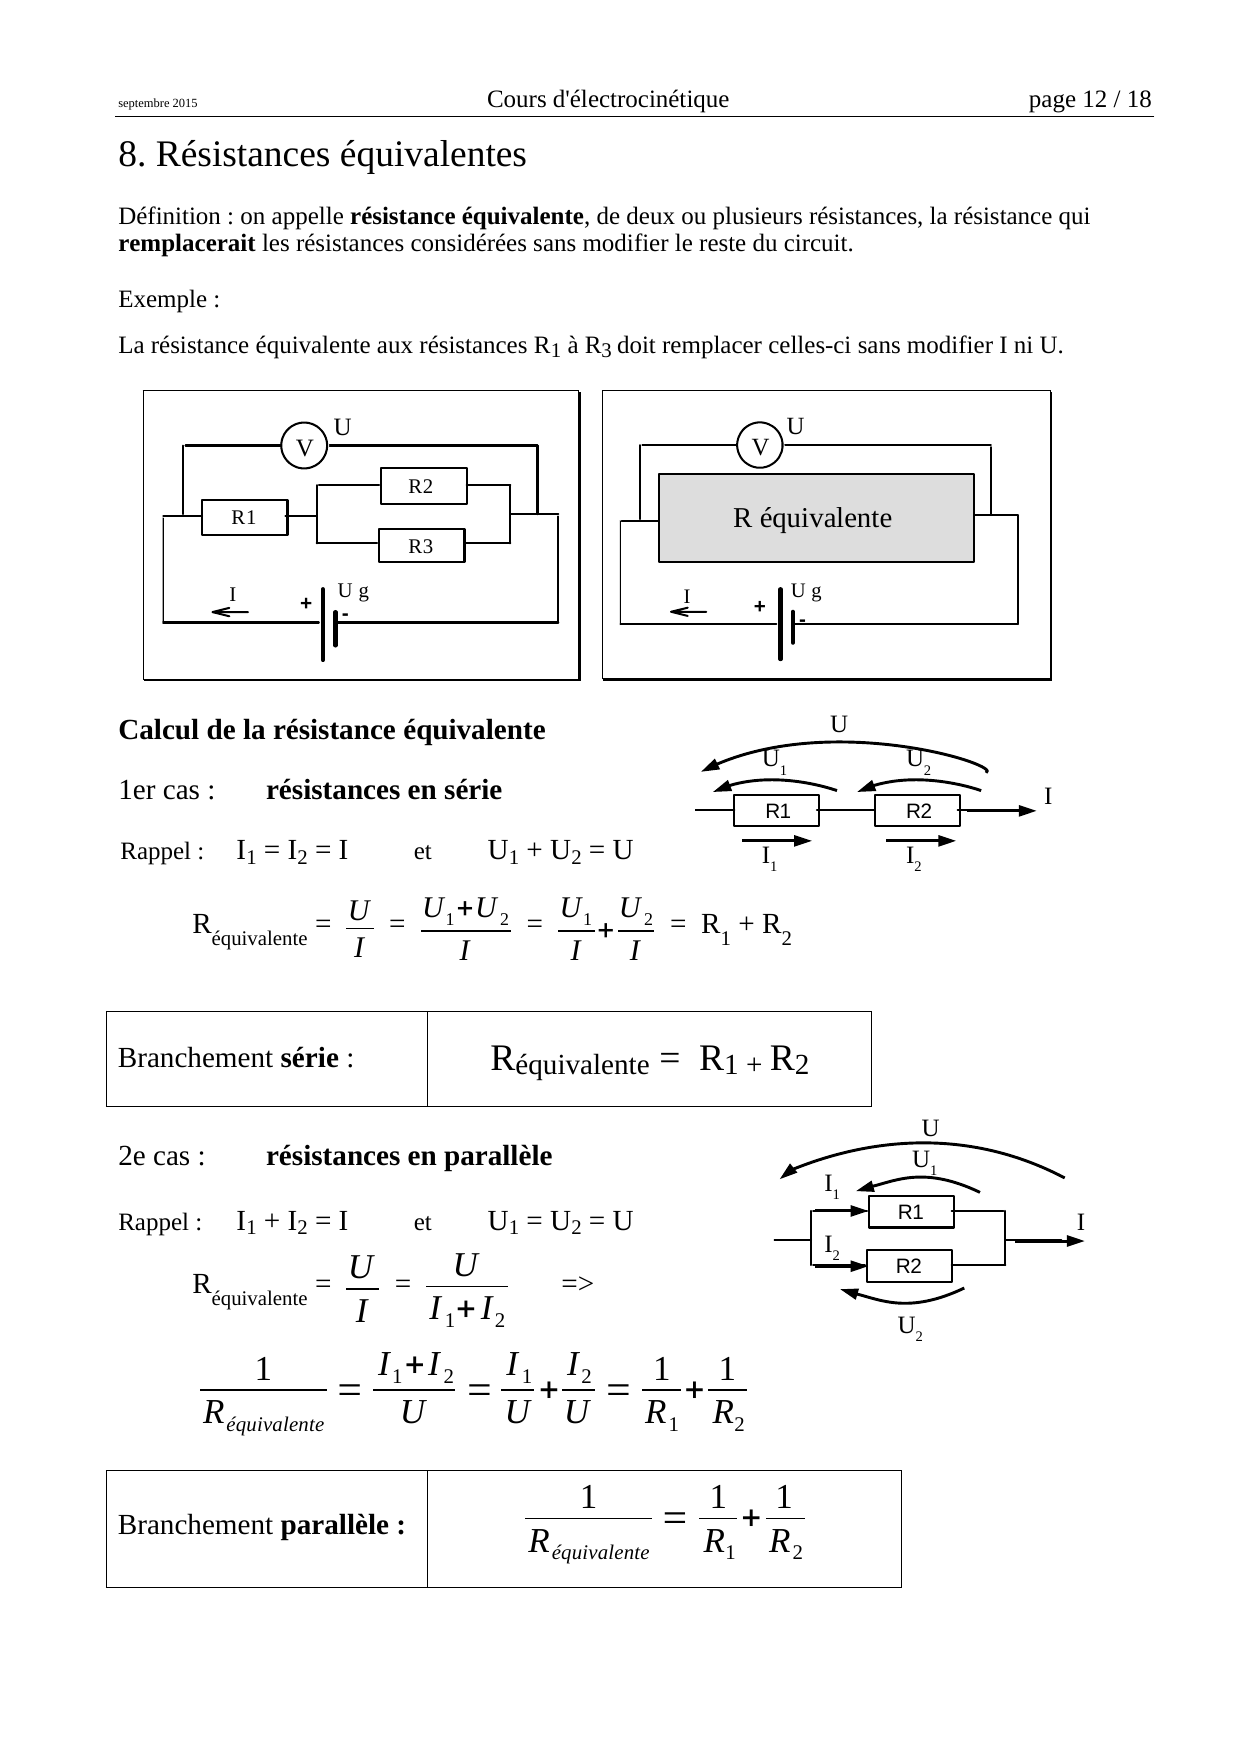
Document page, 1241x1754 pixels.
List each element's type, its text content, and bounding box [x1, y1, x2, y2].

text Rappel : I1 + I2 = I et U1 = U2 = U [955, 1204, 1152, 1239]
table_header [103, 390, 144, 681]
text Définition : on appelle résistance équivalente, de deux ou plusieurs résistances, la résistance qui remplacerait les résistances considérées sans modifier le reste du circuit. [118, 202, 1152, 257]
table_header Branchement série : [107, 1012, 427, 1106]
table_header [428, 1471, 901, 1587]
table_header [579, 390, 591, 681]
text Rappel : I1 = I2 = I et U1 + U2 = U [120, 834, 1152, 869]
text 2e cas : résistances en parallèle [118, 1139, 1152, 1172]
table_header [603, 391, 1050, 678]
text Rappel : I1 + I2 = I et U1 = U2 = U [118, 1204, 773, 1239]
text Exemple : [118, 285, 1152, 313]
table_header Branchement parallèle : [107, 1471, 427, 1587]
text Calcul de la résistance équivalente [118, 714, 1152, 746]
text Réquivalente = = = = R1 + R2 [120, 885, 1152, 972]
table_header Réquivalente = R1 + R2 [428, 1012, 871, 1106]
text La résistance équivalente aux résistances R1 à R3 doit remplacer celles-ci sans modifier I ni U. [118, 331, 1181, 362]
text Rappel : I1 + I2 = I et U1 = U2 = U [870, 1204, 953, 1226]
text Rappel : I1 + I2 = I et U1 = U2 = U [812, 1212, 1004, 1239]
text 8. Résistances équivalentes [118, 132, 1152, 174]
table_header [1051, 390, 1062, 681]
table_header [591, 390, 603, 681]
text Réquivalente = = => [120, 1239, 1152, 1338]
text 1er cas : résistances en série [118, 774, 1152, 806]
text Rappel : I1 + I2 = I et U1 = U2 = U [774, 1204, 868, 1239]
table_header [144, 391, 578, 679]
